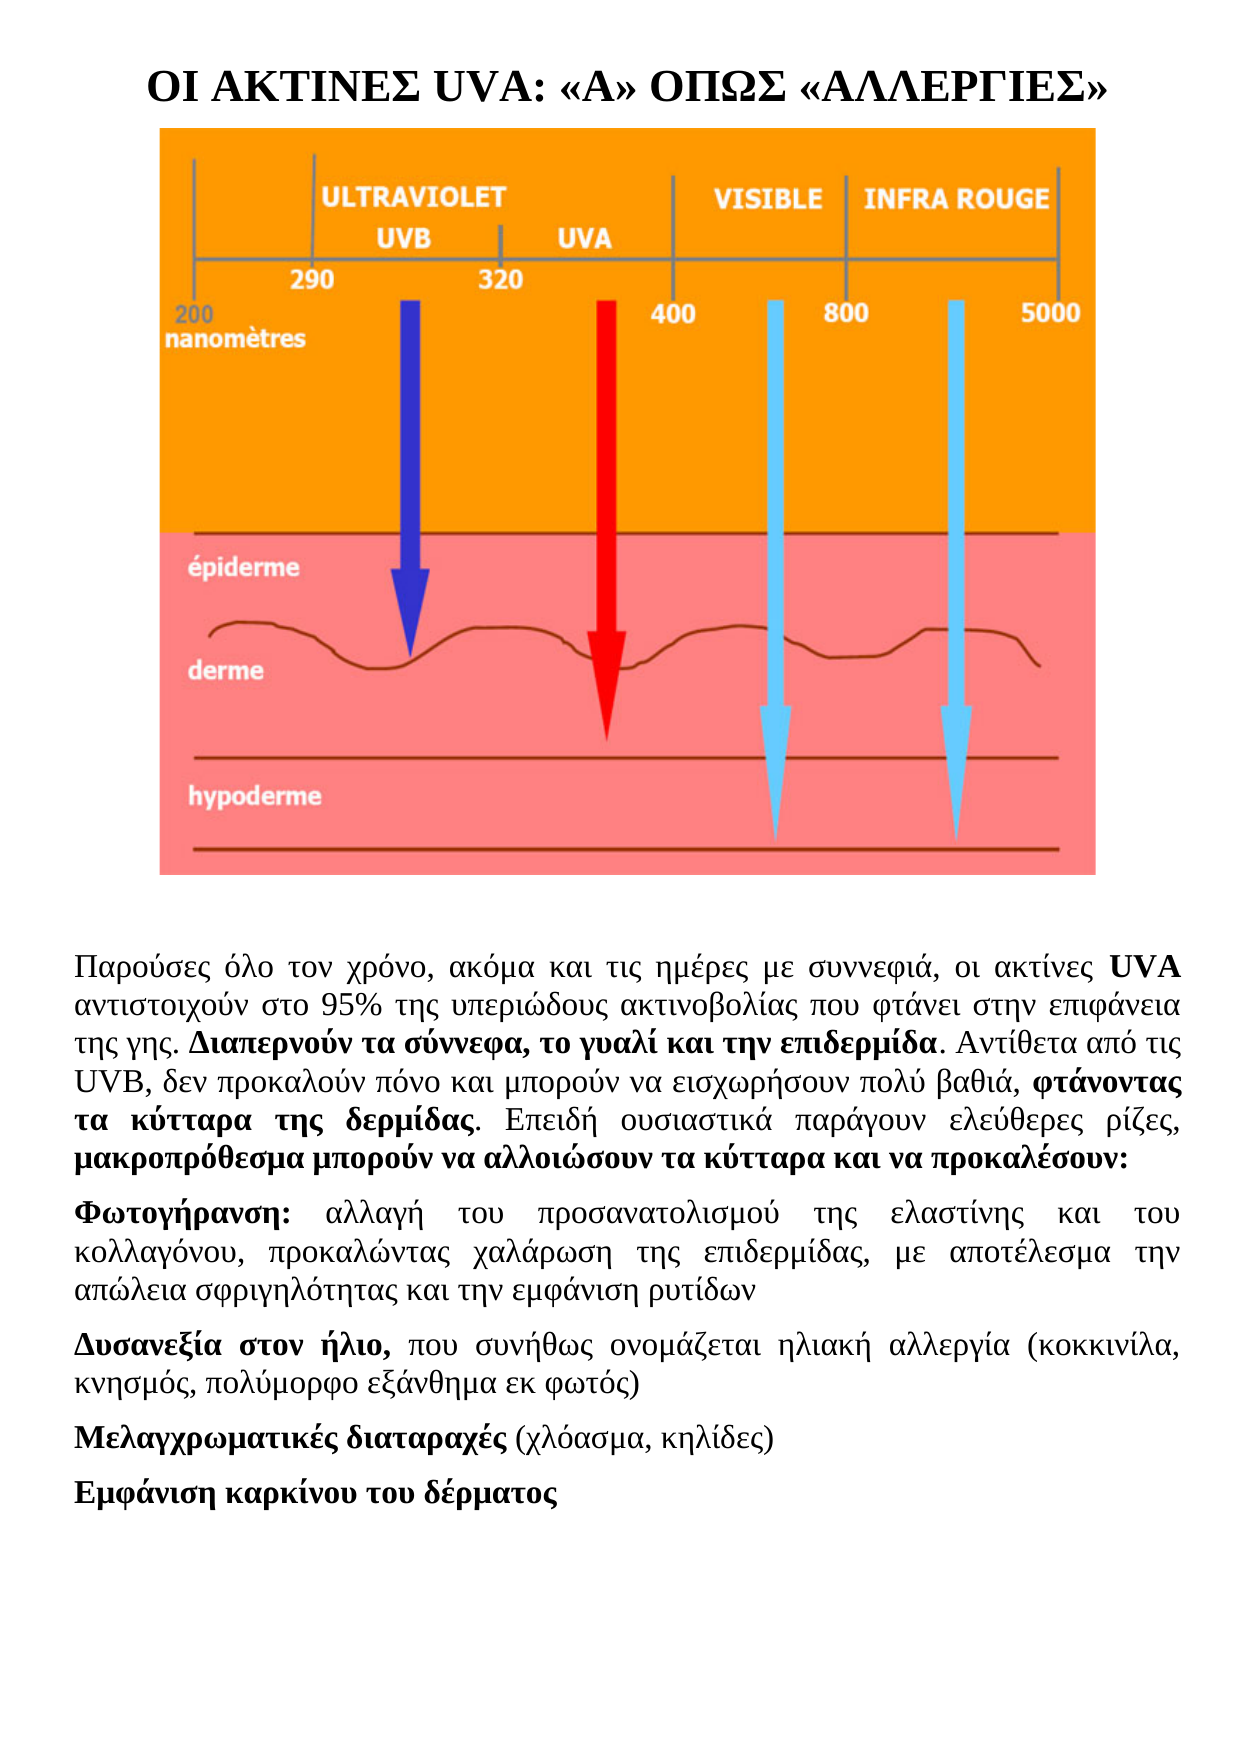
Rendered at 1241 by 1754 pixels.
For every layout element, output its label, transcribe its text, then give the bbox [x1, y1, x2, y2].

text Δυσανεξία στον ήλιο, που συνήθως ονομάζεται ηλιακή αλλεργία (κοκκινίλα, κνησμός, πολύμορφο εξάνθημα εκ φωτός) [74, 1324, 1181, 1401]
text Φωτογήρανση: αλλαγή του προσανατολισμού της ελαστίνης και του κολλαγόνου, προκαλώντας χαλάρωση της επιδερμίδας, με αποτέλεσμα την απώλεια σφριγηλότητας και την εμφάνιση ρυτίδων [74, 1193, 1181, 1308]
text Εμφάνιση καρκίνου του δέρματος [74, 1473, 1181, 1511]
text Μελαγχρωματικές διαταραχές (χλόασμα, κηλίδες) [74, 1418, 1181, 1456]
text ΟΙ ΑΚΤΙΝΕΣ UVA: «Α» ΟΠΩΣ «ΑΛΛΕΡΓΙΕΣ» [74, 59, 1181, 112]
text Παρούσες όλο τον χρόνο, ακόμα και τις ημέρες με συννεφιά, οι ακτίνες UVA αντιστοιχούν στο 95% της υπεριώδους ακτινοβολίας που φτάνει στην επιφάνεια της γης. Διαπερνούν τα σύννεφα, το γυαλί και την επιδερμίδα. Αντίθετα από τις UVB, δεν προκαλούν πόνο και μπορούν να εισχωρήσουν πολύ βαθιά, φτάνοντας τα κύτταρα της δερμίδας. Επειδή ουσιαστικά παράγουν ελεύθερες ρίζες, μακροπρόθεσμα μπορούν να αλλοιώσουν τα κύτταρα και να προκαλέσουν: [74, 946, 1181, 1176]
